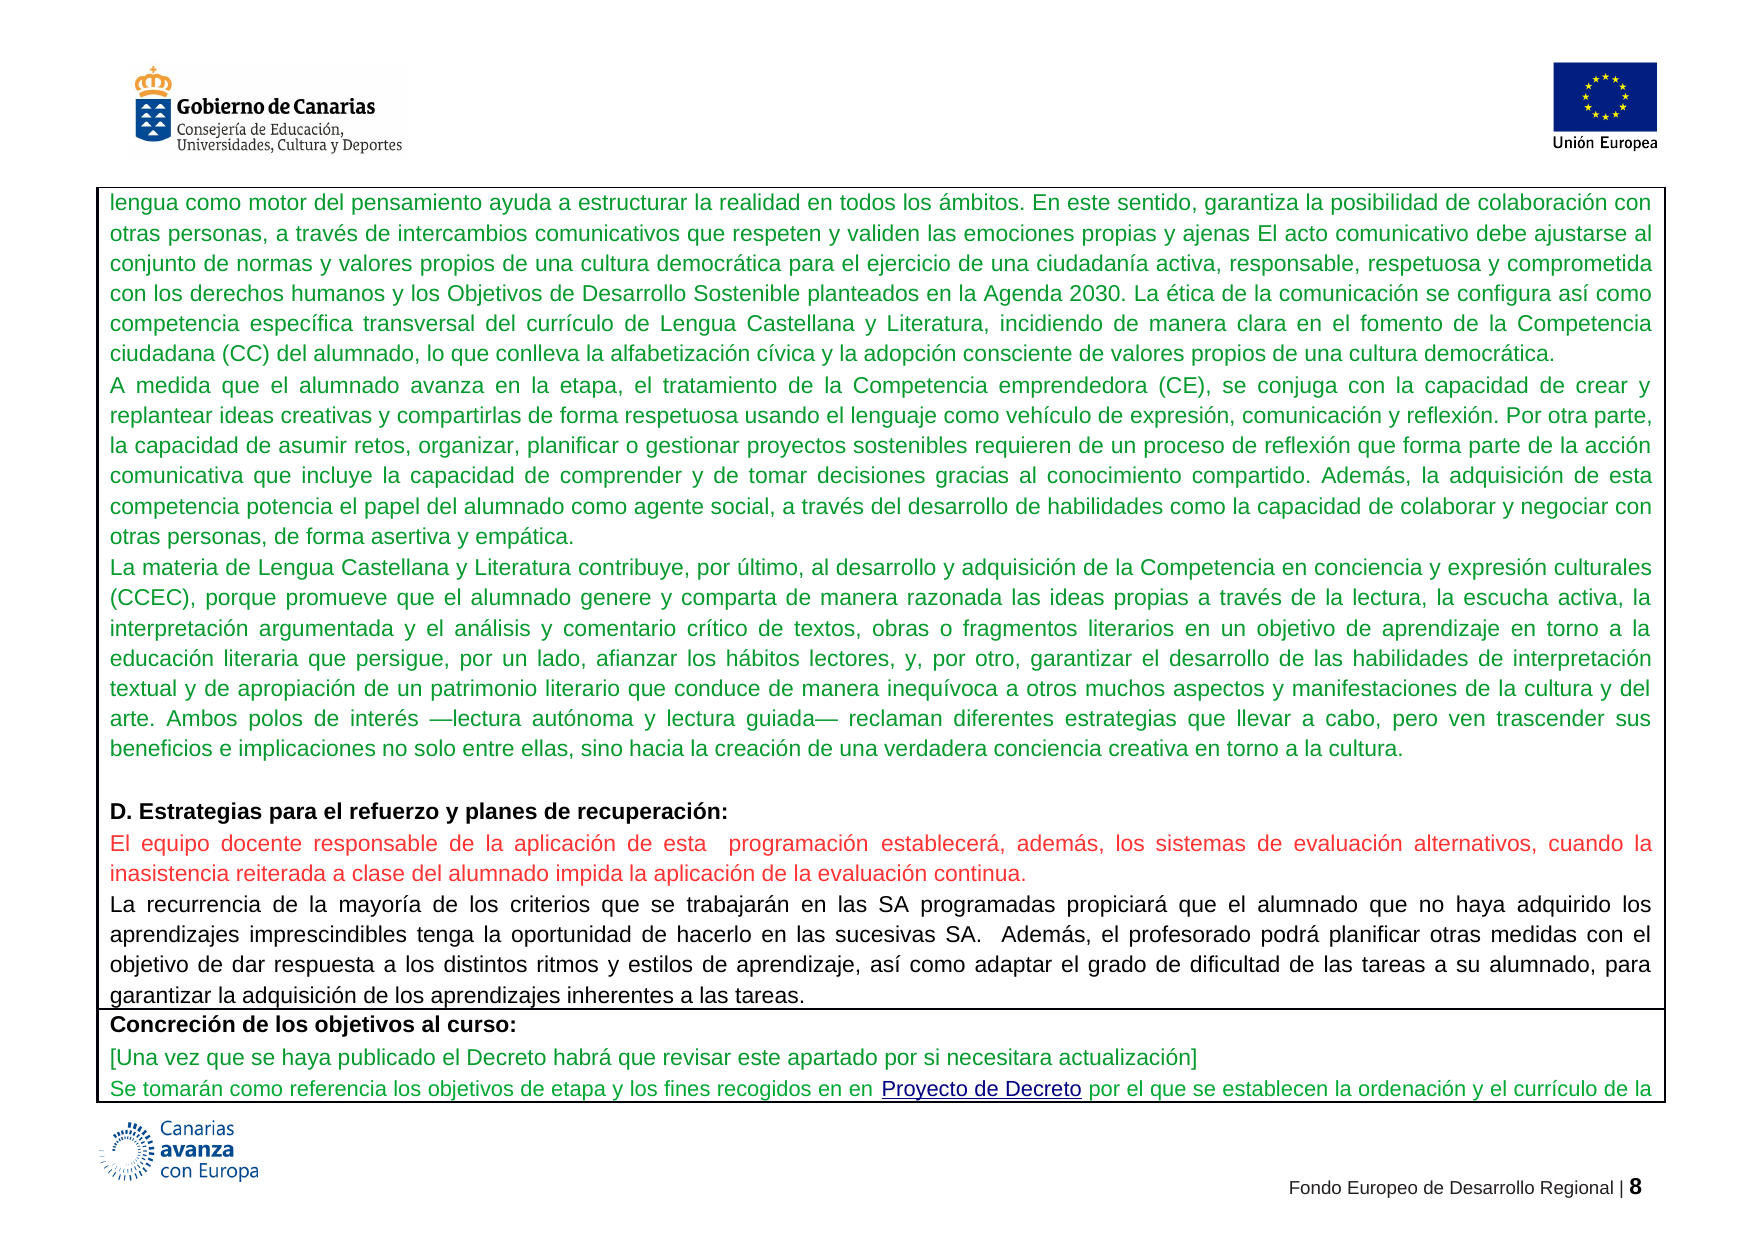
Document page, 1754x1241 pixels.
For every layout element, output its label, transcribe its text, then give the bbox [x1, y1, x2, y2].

table_cell lengua como motor del pensamiento ayuda a estructurar la realidad en todos los ámbitos. En este sentido, garantiza la posibilidad de colaboración con otras personas, a través de intercambios comunicativos que respeten y validen las emociones propias y ajenas El acto comunicativo debe ajustarse al conjunto de normas y valores propios de una cultura democrática para el ejercicio de una ciudadanía activa, responsable, respetuosa y comprometida con los derechos humanos y los Objetivos de Desarrollo Sostenible planteados en la Agenda 2030. La ética de la comunicación se configura así como competencia específica transversal del currículo de Lengua Castellana y Literatura, incidiendo de manera clara en el fomento de la Competencia ciudadana (CC) del alumnado, lo que conlleva la alfabetización cívica y la adopción consciente de valores propios de una cultura democrática. A medida que el alumnado avanza en la etapa, el tratamiento de la Competencia emprendedora (CE), se conjuga con la capacidad de crear y replantear ideas creativas y compartirlas de forma respetuosa usando el lenguaje como vehículo de expresión, comunicación y reflexión. Por otra parte, la capacidad de asumir retos, organizar, planificar o gestionar proyectos sostenibles requieren de un proceso de reflexión que forma parte de la acción comunicativa que incluye la capacidad de comprender y de tomar decisiones gracias al conocimiento compartido. Además, la adquisición de esta competencia potencia el papel del alumnado como agente social, a través del desarrollo de habilidades como la capacidad de colaborar y negociar con otras personas, de forma asertiva y empática. La materia de Lengua Castellana y Literatura contribuye, por último, al desarrollo y adquisición de la Competencia en conciencia y expresión culturales (CCEC), porque promueve que el alumnado genere y comparta de manera razonada las ideas propias a través de la lectura, la escucha activa, la interpretación argumentada y el análisis y comentario crítico de textos, obras o fragmentos literarios en un objetivo de aprendizaje en torno a la educación literaria que persigue, por un lado, afianzar los hábitos lectores, y, por otro, garantizar el desarrollo de las habilidades de interpretación textual y de apropiación de un patrimonio literario que conduce de manera inequívoca a otros muchos aspectos y manifestaciones de la cultura y del arte. Ambos polos de interés —lectura autónoma y lectura guiada— reclaman diferentes estrategias que llevar a cabo, pero ven trascender sus beneficios e implicaciones no solo entre ellas, sino hacia la creación de una verdadera conciencia creativa en torno a la cultura. D. Estrategias para el refuerzo y planes de recuperación: El equipo docente responsable de la aplicación de esta programación establecerá, además, los sistemas de evaluación alternativos, cuando la inasistencia reiterada a clase del alumnado impida la aplicación de la evaluación continua. La recurrencia de la mayoría de los criterios que se trabajarán en las SA programadas propiciará que el alumnado que no haya adquirido los aprendizajes imprescindibles tenga la oportunidad de hacerlo en las sucesivas SA. Además, el profesorado podrá planificar otras medidas con el objetivo de dar respuesta a los distintos ritmos y estilos de aprendizaje, así como adaptar el grado de dificultad de las tareas a su alumnado, para garantizar la adquisición de los aprendizajes inherentes a las tareas. [99, 188, 1664, 1008]
picture [127, 60, 413, 158]
table_cell Concreción de los objetivos al curso: [Una vez que se haya publicado el Decreto habrá que revisar este apartado por si necesitara actualización] Se tomarán como referencia los objetivos de etapa y los fines recogidos en en Proyecto de Decreto por el que se establecen la ordenación y el currículo de la [99, 1010, 1664, 1101]
picture [88, 1108, 278, 1195]
picture [1551, 60, 1659, 153]
